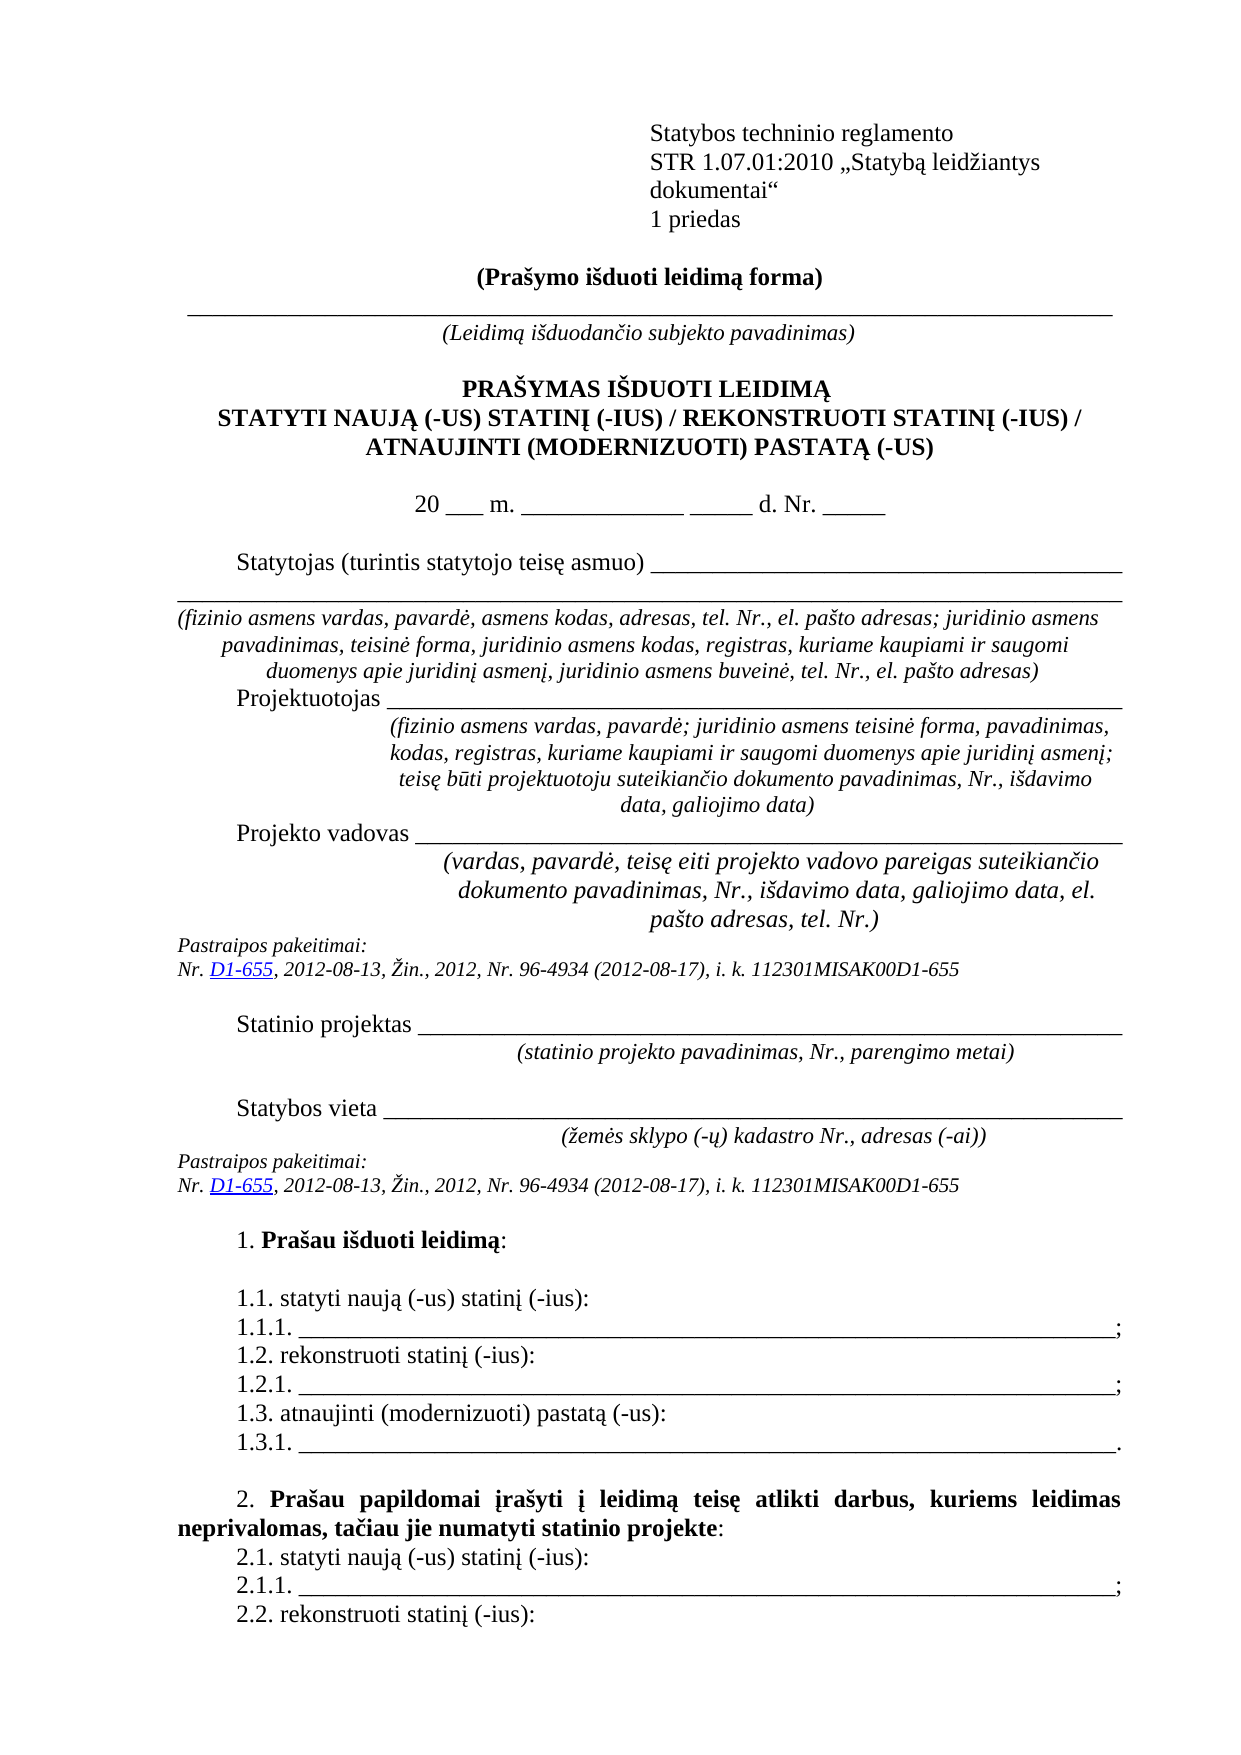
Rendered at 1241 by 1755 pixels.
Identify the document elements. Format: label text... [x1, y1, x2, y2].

text Nr. D1-655, 2012-08-13, Žin., 2012, Nr. 96-4934 (2012-08-17), i. k. 112301MISAK00D1-655 [177, 1173, 1122, 1197]
text data, galiojimo data) [390, 791, 1122, 818]
text 1.2. rekonstruoti statinį (-ius): [177, 1340, 1122, 1369]
text 20 ___ m. _____________ _____ d. Nr. _____ [177, 489, 1122, 518]
text 1 priedas [649, 204, 1122, 233]
text Statybos techninio reglamento [649, 118, 1122, 147]
text duomenys apie juridinį asmenį, juridinio asmens buveinė, tel. Nr., el. pašto adresas) [177, 657, 1122, 683]
text 2.1. statyti naują (-us) statinį (-ius): [177, 1542, 1122, 1570]
text (fizinio asmens vardas, pavardė; juridinio asmens teisinė forma, pavadinimas, [390, 712, 1122, 739]
text 1.1. statyti naują (-us) statinį (-ius): [177, 1283, 1122, 1312]
text __________________________________________________________________________ [177, 291, 1122, 319]
text 2.2. rekonstruoti statinį (-ius): [177, 1599, 1122, 1628]
text Nr. D1-655, 2012-08-13, Žin., 2012, Nr. 96-4934 (2012-08-17), i. k. 112301MISAK00D1-655 [177, 957, 1122, 981]
text Projektuotojas [177, 683, 1122, 712]
text _ [177, 576, 1122, 601]
text teisę būti projektuotoju suteikiančio dokumento pavadinimas, Nr., išdavimo [390, 765, 1122, 791]
text 1. Prašau išduoti leidimą: [177, 1225, 1122, 1254]
text pašto adresas, tel. Nr.) [427, 904, 1122, 933]
text (Prašymo išduoti leidimą forma) [177, 262, 1122, 291]
text (statinio projekto pavadinimas, Nr., parengimo metai) [415, 1038, 1122, 1065]
text kodas, registras, kuriame kaupiami ir saugomi duomenys apie juridinį asmenį; [390, 739, 1122, 765]
text Statybos vieta [177, 1093, 1122, 1122]
text PRAŠYMAS IŠDUOTI LEIDIMĄ STATYTI NAUJĄ (-US) STATINĮ (-IUS) / REKONSTRUOTI STATINĮ (-IUS) / ATNAUJINTI (MODERNIZUOTI) PASTATĄ (-US) [177, 374, 1122, 461]
text Pastraipos pakeitimai: [177, 1148, 1122, 1173]
text 2. Prašau papildomai įrašyti į leidimą teisę atlikti darbus, kuriems leidimas neprivalomas, tačiau jie numatyti statinio projekte: [177, 1484, 1122, 1542]
text (Leidimą išduodančio subjekto pavadinimas) [177, 319, 1122, 346]
text STR 1.07.01:2010 „Statybą leidžiantys dokumentai“ [649, 147, 1122, 204]
text pavadinimas, teisinė forma, juridinio asmens kodas, registras, kuriame kaupiami ir saugomi [177, 631, 1122, 657]
text 1.2.1. ; [177, 1369, 1122, 1398]
text Projekto vadovas [177, 818, 1122, 846]
text (vardas, pavardė, teisę eiti projekto vadovo pareigas suteikiančio [427, 846, 1122, 875]
text (fizinio asmens vardas, pavardė, asmens kodas, adresas, tel. Nr., el. pašto adresas; juridinio asmens [177, 604, 1122, 631]
text Pastraipos pakeitimai: [177, 933, 1122, 957]
text Statinio projektas [177, 1009, 1122, 1038]
text Statytojas (turintis statytojo teisę asmuo) [177, 547, 1122, 576]
text (žemės sklypo (-ų) kadastro Nr., adresas (-ai)) [377, 1122, 1122, 1148]
text 1.3. atnaujinti (modernizuoti) pastatą (-us): [177, 1398, 1122, 1427]
text 2.1.1. ; [177, 1570, 1122, 1599]
text 1.3.1. . [177, 1427, 1122, 1455]
text dokumento pavadinimas, Nr., išdavimo data, galiojimo data, el. [427, 875, 1122, 904]
text 1.1.1. ; [177, 1312, 1122, 1340]
